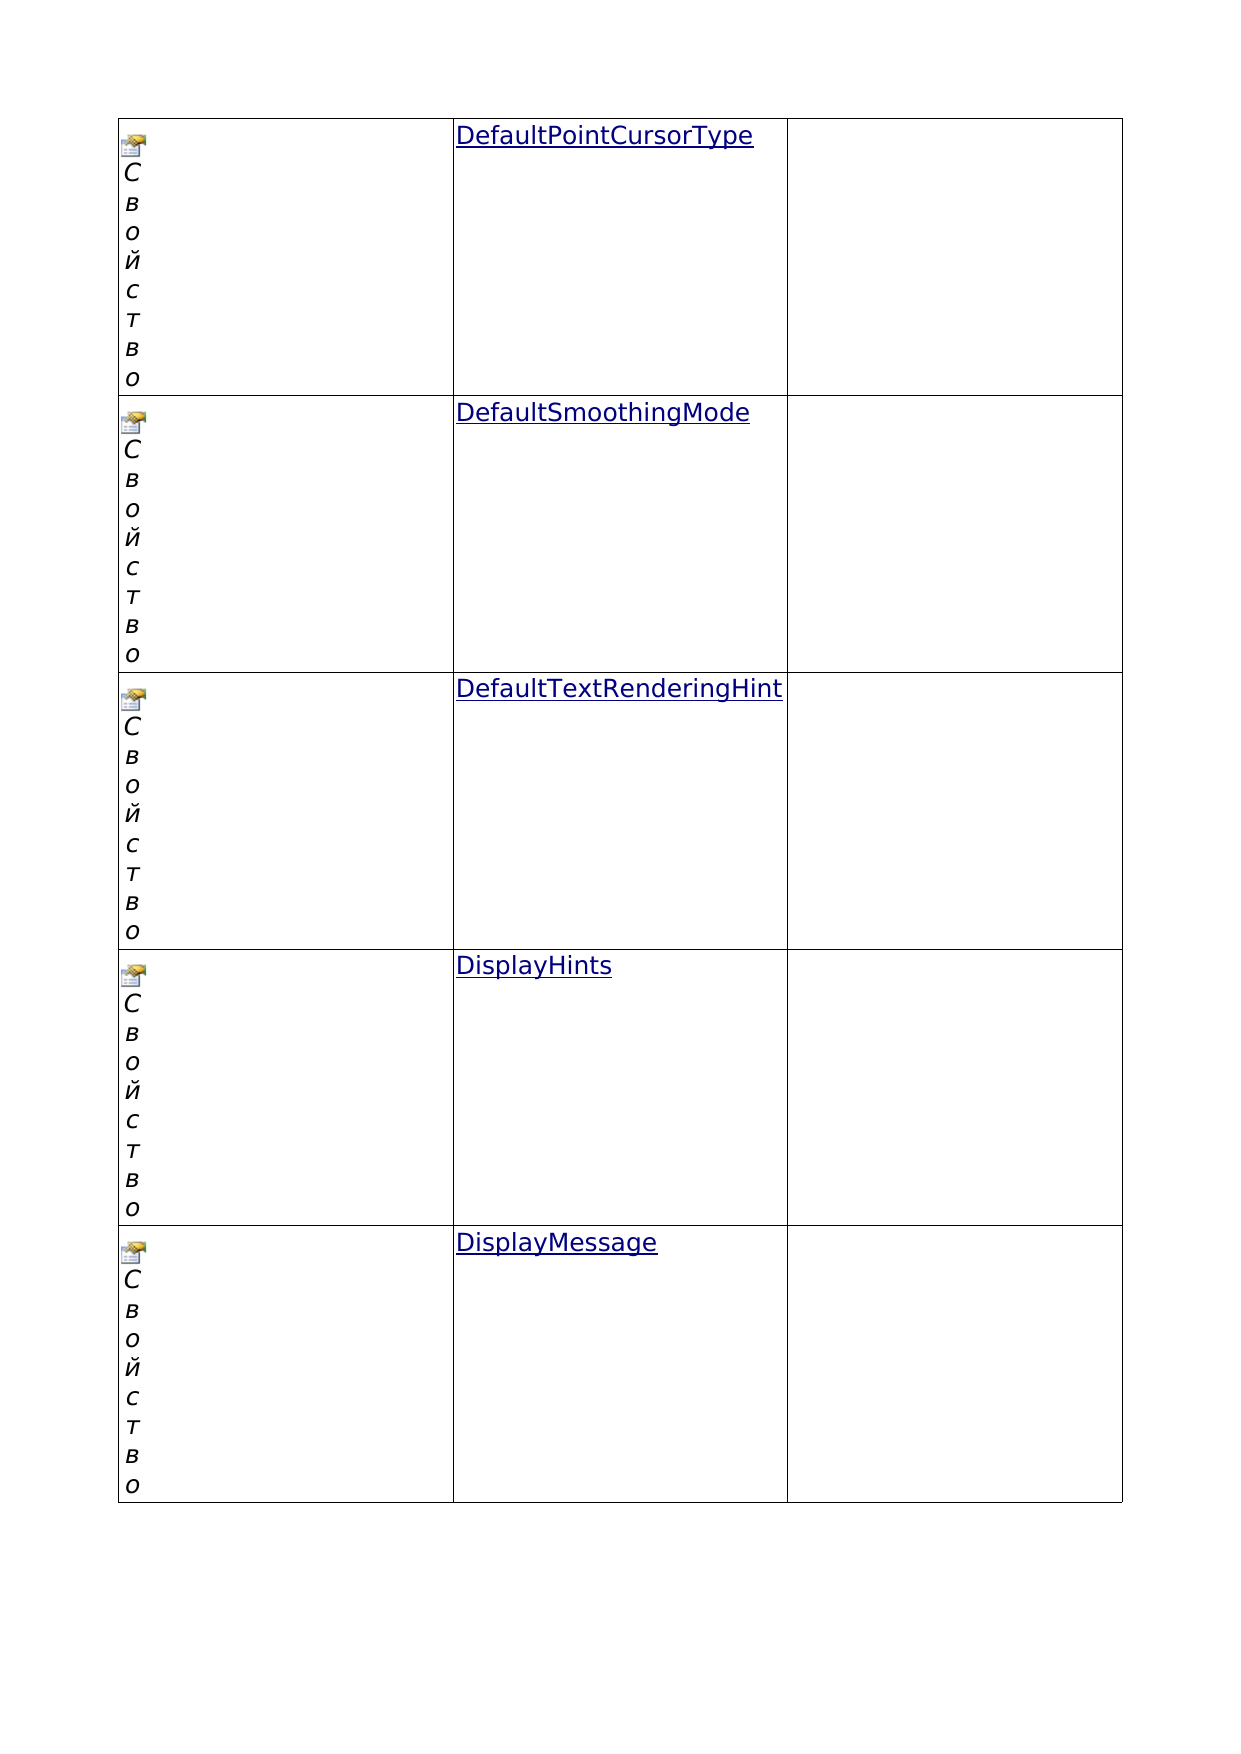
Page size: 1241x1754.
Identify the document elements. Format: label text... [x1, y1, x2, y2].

table_cell [788, 673, 1122, 948]
table_cell [119, 396, 453, 672]
table_cell DefaultPointCursorType [454, 119, 787, 395]
picture [121, 963, 147, 989]
table_cell DisplayHints [454, 950, 787, 1225]
picture [121, 133, 147, 159]
table_cell [788, 396, 1122, 672]
table_cell [788, 1226, 1122, 1502]
picture [121, 410, 147, 436]
picture [121, 1240, 147, 1266]
table_cell DefaultSmoothingMode [454, 396, 787, 672]
table_cell [119, 1226, 453, 1502]
table_cell [788, 119, 1122, 395]
table_cell [119, 673, 453, 948]
table_cell DefaultTextRenderingHint [454, 673, 787, 948]
table_cell [119, 119, 453, 395]
table_cell DisplayMessage [454, 1226, 787, 1502]
picture [121, 687, 147, 713]
table_cell [119, 950, 453, 1225]
table_cell [788, 950, 1122, 1225]
